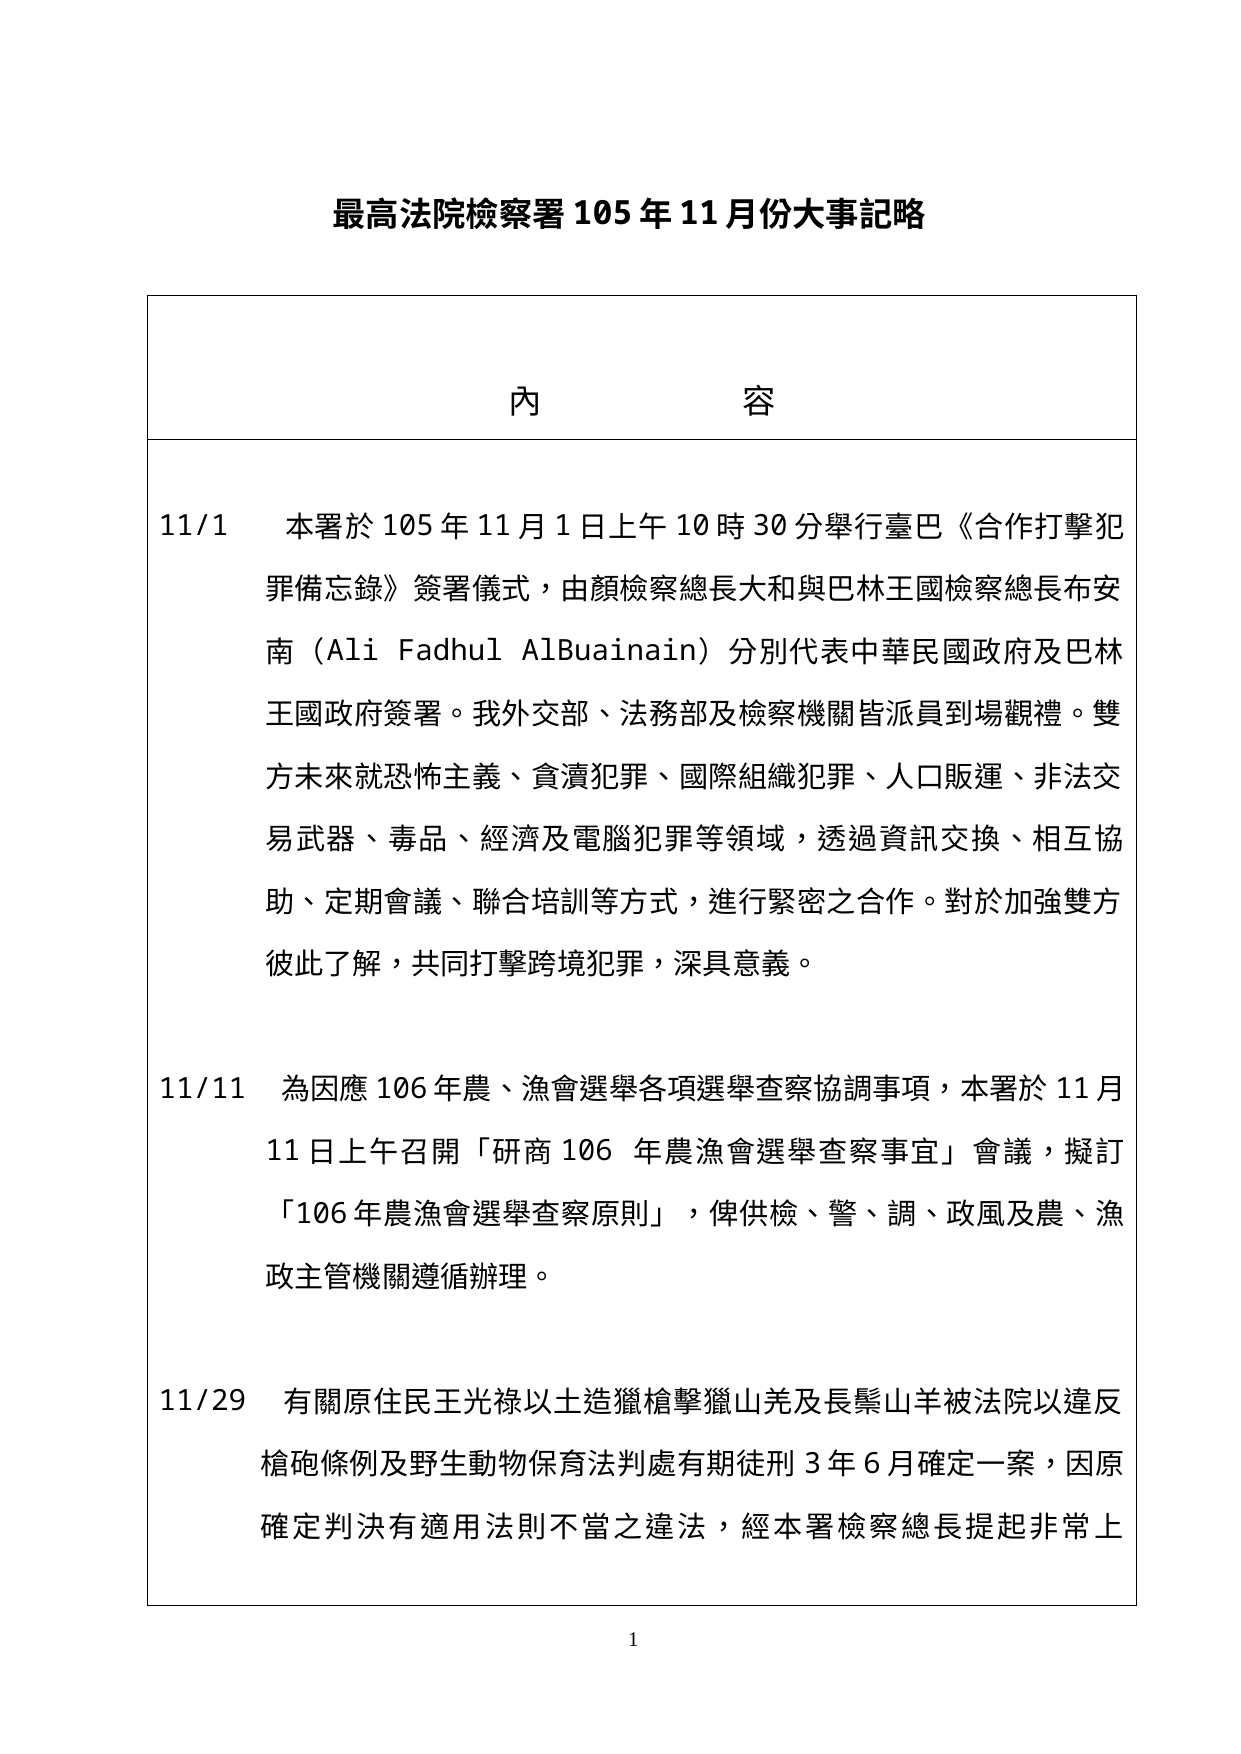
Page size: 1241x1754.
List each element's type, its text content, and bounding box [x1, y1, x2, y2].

table_cell 11/1 本署於105年11月1日上午10時30分舉行臺巴《合作打擊犯罪備忘錄》簽署儀式，由顏檢察總長大和與巴林王國檢察總長布安南（Ali Fadhul AlBuainain）分別代表中華民國政府及巴林王國政府簽署。我外交部、法務部及檢察機關皆派員到場觀禮。雙方未來就恐怖主義、貪瀆犯罪、國際組織犯罪、人口販運、非法交易武器、毒品、經濟及電腦犯罪等領域，透過資訊交換、相互協助、定期會議、聯合培訓等方式，進行緊密之合作。對於加強雙方彼此了解，共同打擊跨境犯罪，深具意義。 11/11 為因應106年農、漁會選舉各項選舉查察協調事項，本署於11月11日上午召開「研商106 年農漁會選舉查察事宜」會議，擬訂「106年農漁會選舉查察原則」，俾供檢、警、調、政風及農、漁政主管機關遵循辦理。 11/29 有關原住民王光祿以土造獵槍擊獵山羌及長鬃山羊被法院以違反槍砲條例及野生動物保育法判處有期徒刑3年6月確定一案，因原確定判決有適用法則不當之違法，經本署檢察總長提起非常上 [148, 440, 1136, 1604]
table_header 內 容 [148, 296, 1136, 439]
text 最高法院檢察署105年11月份大事記略 [136, 170, 1122, 233]
